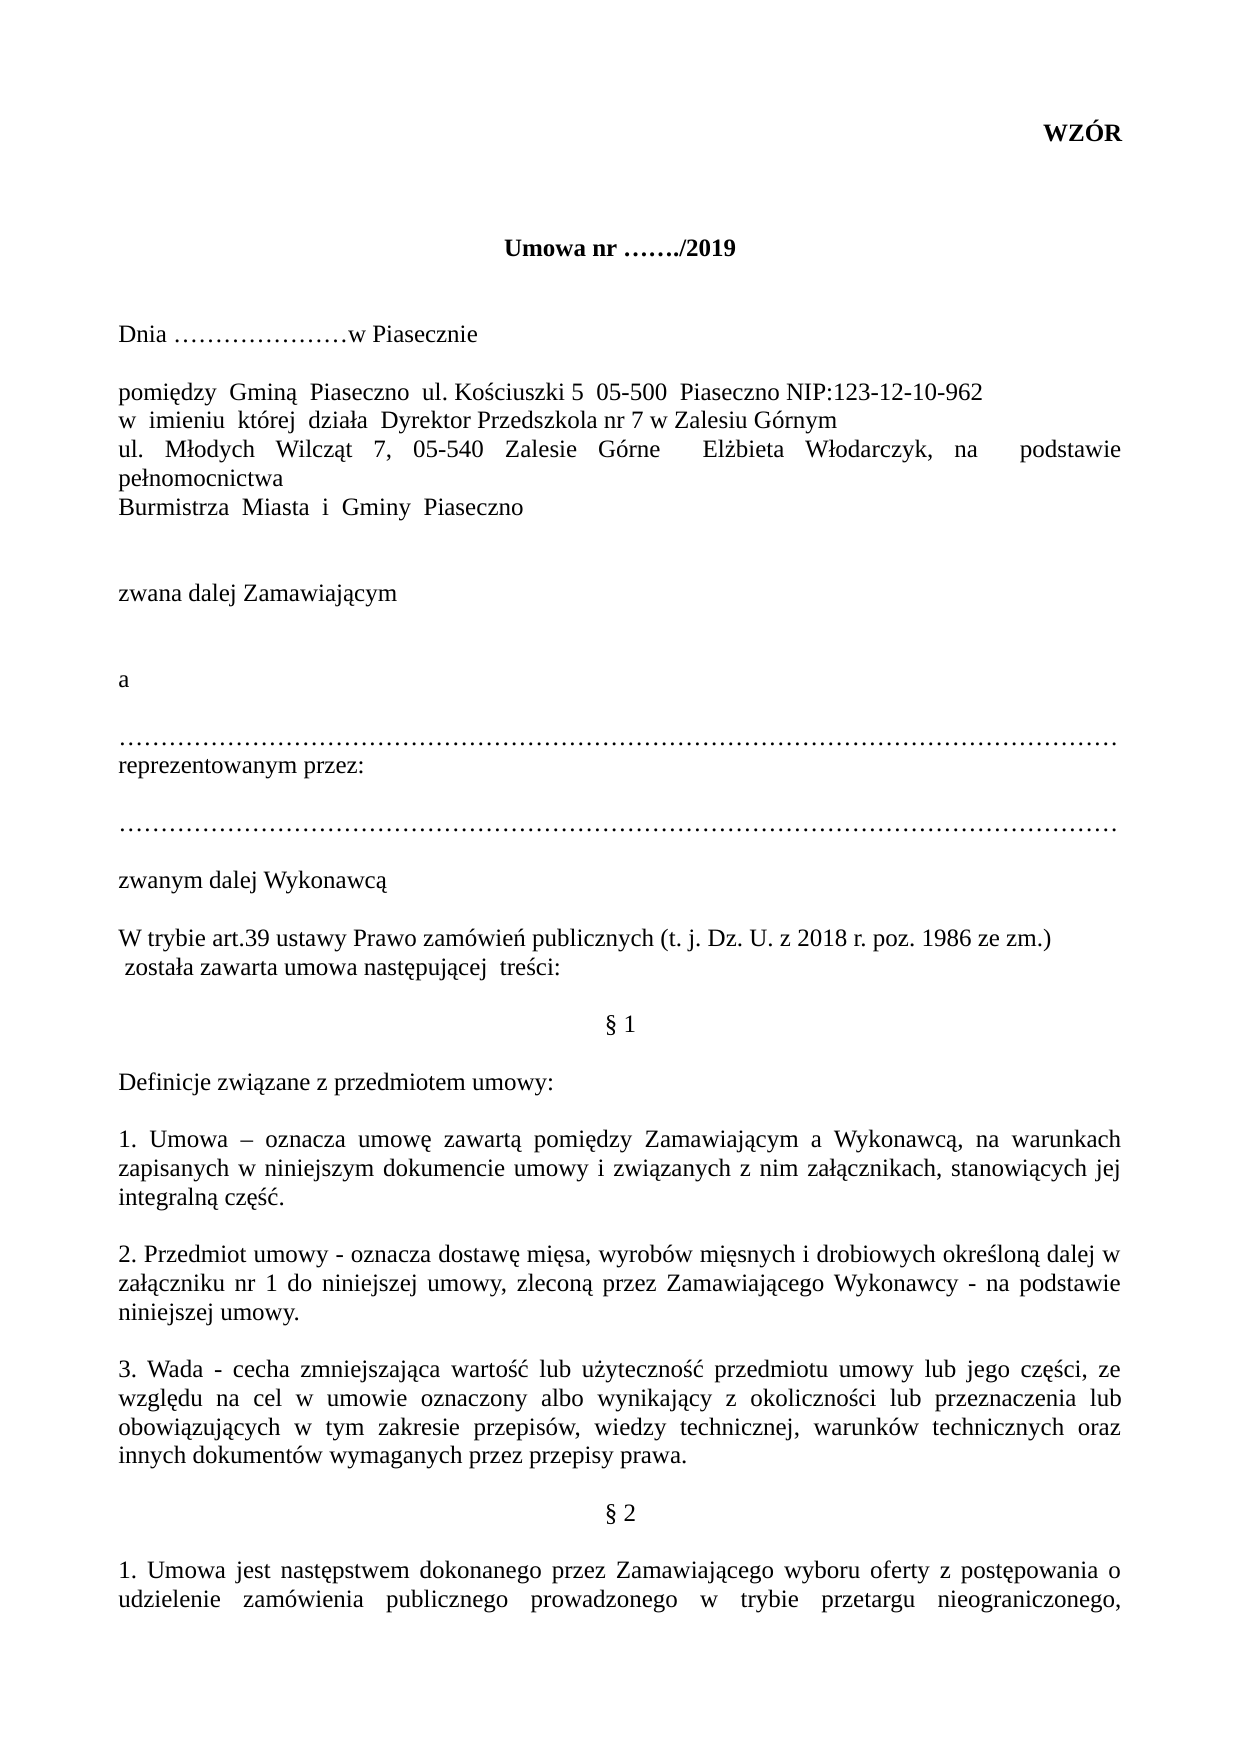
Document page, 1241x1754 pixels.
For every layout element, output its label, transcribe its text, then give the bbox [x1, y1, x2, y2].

text § 2 [118, 1498, 1122, 1527]
text 1. Umowa – oznacza umowę zawartą pomiędzy Zamawiającym a Wykonawcą, na warunkach zapisanych w niniejszym dokumencie umowy i związanych z nim załącznikach, stanowiących jej integralną część. [118, 1124, 1122, 1211]
text Burmistrza Miasta i Gminy Piaseczno [118, 492, 1122, 521]
text a [118, 664, 1122, 693]
text ul. Młodych Wilcząt 7, 05-540 Zalesie Górne Elżbieta Włodarczyk, na podstawie pełnomocnictwa [118, 434, 1122, 492]
text ………………………………………………………………………………………………………… [118, 808, 1122, 837]
text 2. Przedmiot umowy - oznacza dostawę mięsa, wyrobów mięsnych i drobiowych określoną dalej w załączniku nr 1 do niniejszej umowy, zleconą przez Zamawiającego Wykonawcy - na podstawie niniejszej umowy. [118, 1239, 1122, 1326]
text została zawarta umowa następującej treści: [118, 952, 1122, 981]
text zwanym dalej Wykonawcą [118, 866, 1122, 894]
text w imieniu której działa Dyrektor Przedszkola nr 7 w Zalesiu Górnym [118, 406, 1122, 434]
text ………………………………………………………………………………………………………… [118, 722, 1122, 751]
text reprezentowanym przez: [118, 751, 1122, 779]
text W trybie art.39 ustawy Prawo zamówień publicznych (t. j. Dz. U. z 2018 r. poz. 1986 ze zm.) [118, 923, 1122, 952]
text § 1 [118, 1009, 1122, 1038]
text WZÓR [118, 118, 1122, 147]
text Definicje związane z przedmiotem umowy: [118, 1067, 1122, 1096]
text Dnia …………………w Piasecznie [118, 319, 1122, 348]
text Umowa nr ……./2019 [118, 233, 1122, 262]
text pomiędzy Gminą Piaseczno ul. Kościuszki 5 05-500 Piaseczno NIP:123-12-10-962 [118, 377, 1122, 406]
text 3. Wada - cecha zmniejszająca wartość lub użyteczność przedmiotu umowy lub jego części, ze względu na cel w umowie oznaczony albo wynikający z okoliczności lub przeznaczenia lub obowiązujących w tym zakresie przepisów, wiedzy technicznej, warunków technicznych oraz innych dokumentów wymaganych przez przepisy prawa. [118, 1354, 1122, 1469]
text zwana dalej Zamawiającym [118, 578, 1122, 607]
text 1. Umowa jest następstwem dokonanego przez Zamawiającego wyboru oferty z postępowania o udzielenie zamówienia publicznego prowadzonego w trybie przetargu nieograniczonego, [118, 1556, 1122, 1613]
